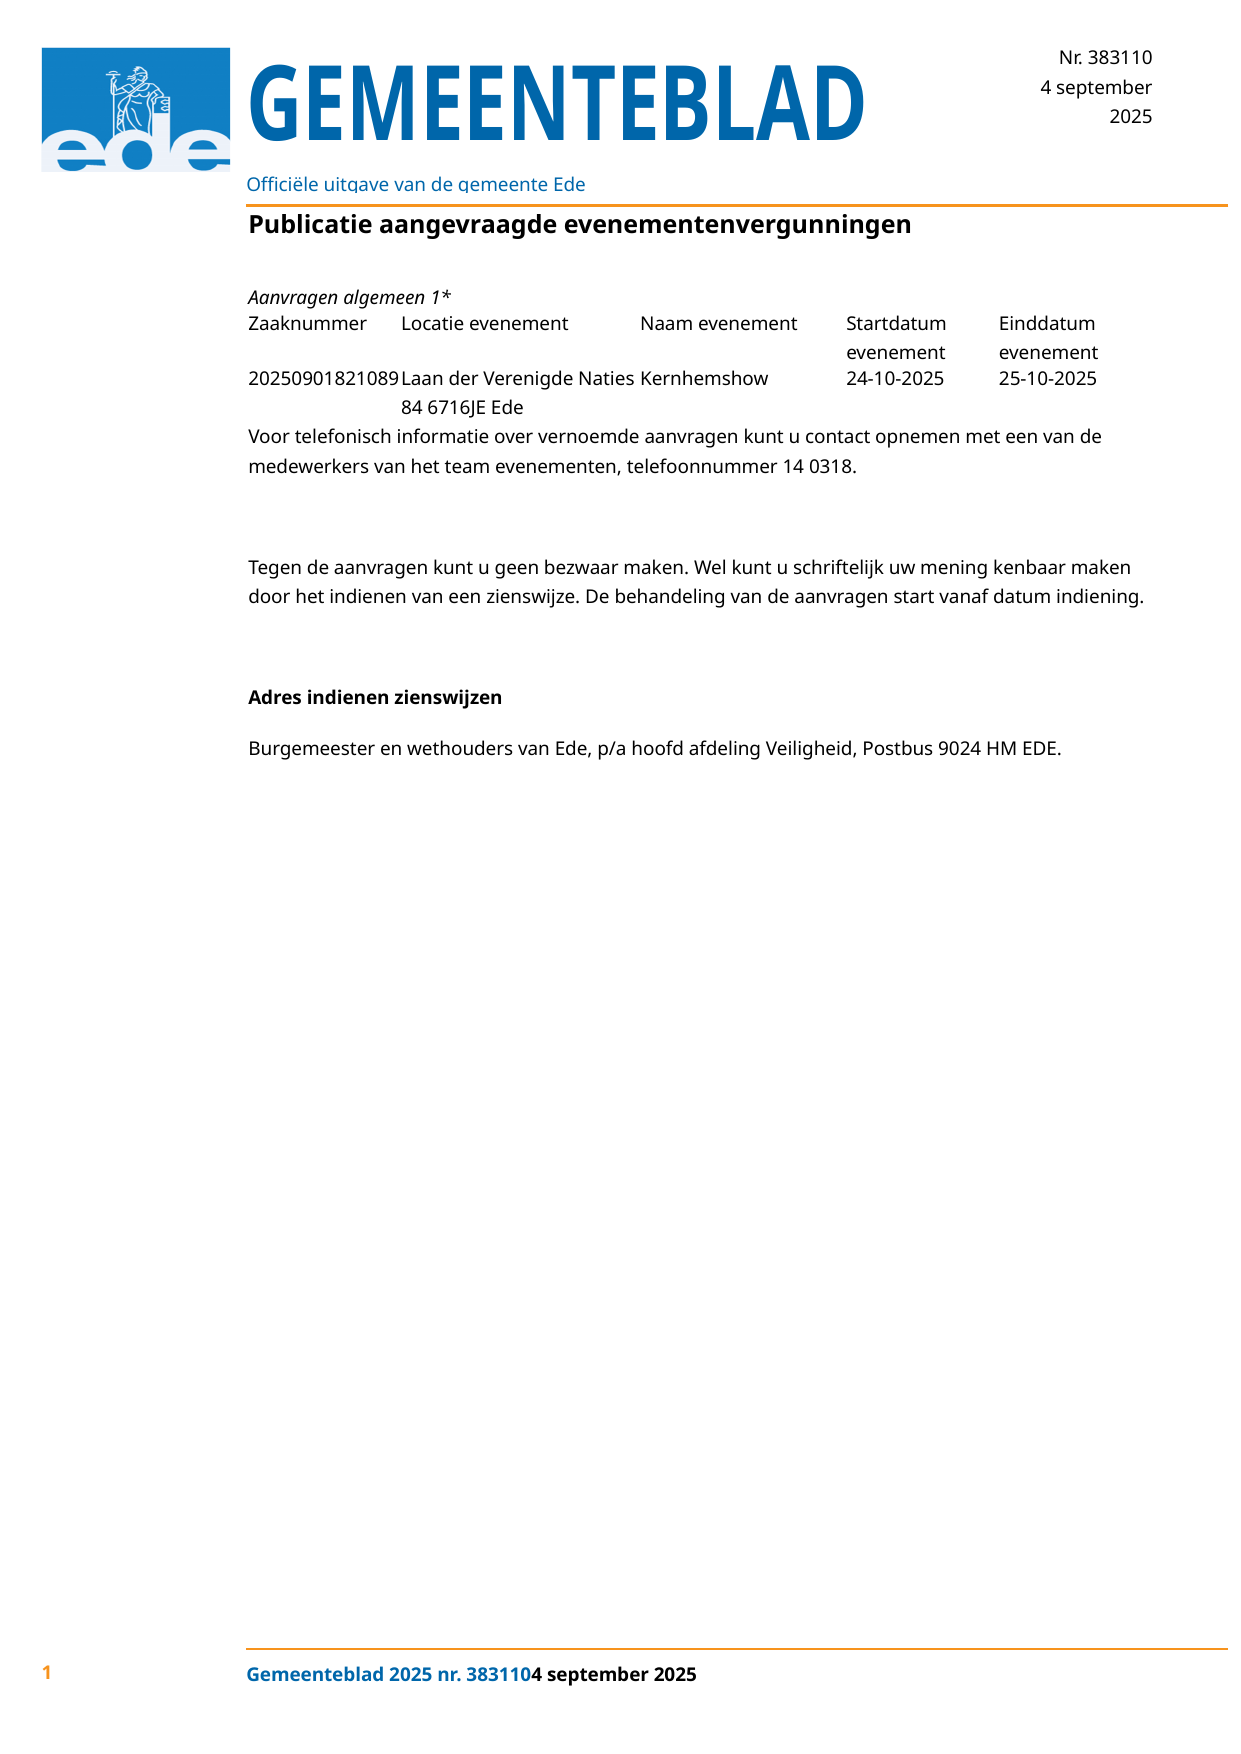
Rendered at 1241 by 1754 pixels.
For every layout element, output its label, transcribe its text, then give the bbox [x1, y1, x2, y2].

table_cell 25-10-2025 [999, 365, 1152, 420]
text Voor telefonisch informatie over vernoemde aanvragen kunt u contact opnemen met een van de medewerkers van het team evenementen, telefoonnummer 14 0318. [248, 423, 1152, 479]
table_header Einddatum evenement [999, 310, 1152, 365]
text Tegen de aanvragen kunt u geen bezwaar maken. Wel kunt u schriftelijk uw mening kenbaar maken door het indienen van een zienswijze. De behandeling van de aanvragen start vanaf datum indiening. [248, 554, 1152, 609]
table_header Locatie evenement [401, 310, 640, 365]
text Burgemeester en wethouders van Ede, p/a hoofd afdeling Veiligheid, Postbus 9024 HM EDE. [248, 735, 1152, 761]
table_header Zaaknummer [248, 310, 401, 365]
picture [41, 47, 231, 172]
table_cell Kernhemshow [640, 365, 846, 420]
text Publicatie aangevraagde evenementenvergunningen [248, 207, 1152, 241]
table_cell Laan der Verenigde Naties 84 6716JE Ede [401, 365, 640, 420]
table_header Naam evenement [640, 310, 846, 365]
table_header Startdatum evenement [846, 310, 999, 365]
table_cell 24-10-2025 [846, 365, 999, 420]
text Aanvragen algemeen 1* [248, 284, 1152, 309]
table_cell 20250901821089 [248, 365, 401, 420]
text Adres indienen zienswijzen [248, 684, 1152, 710]
